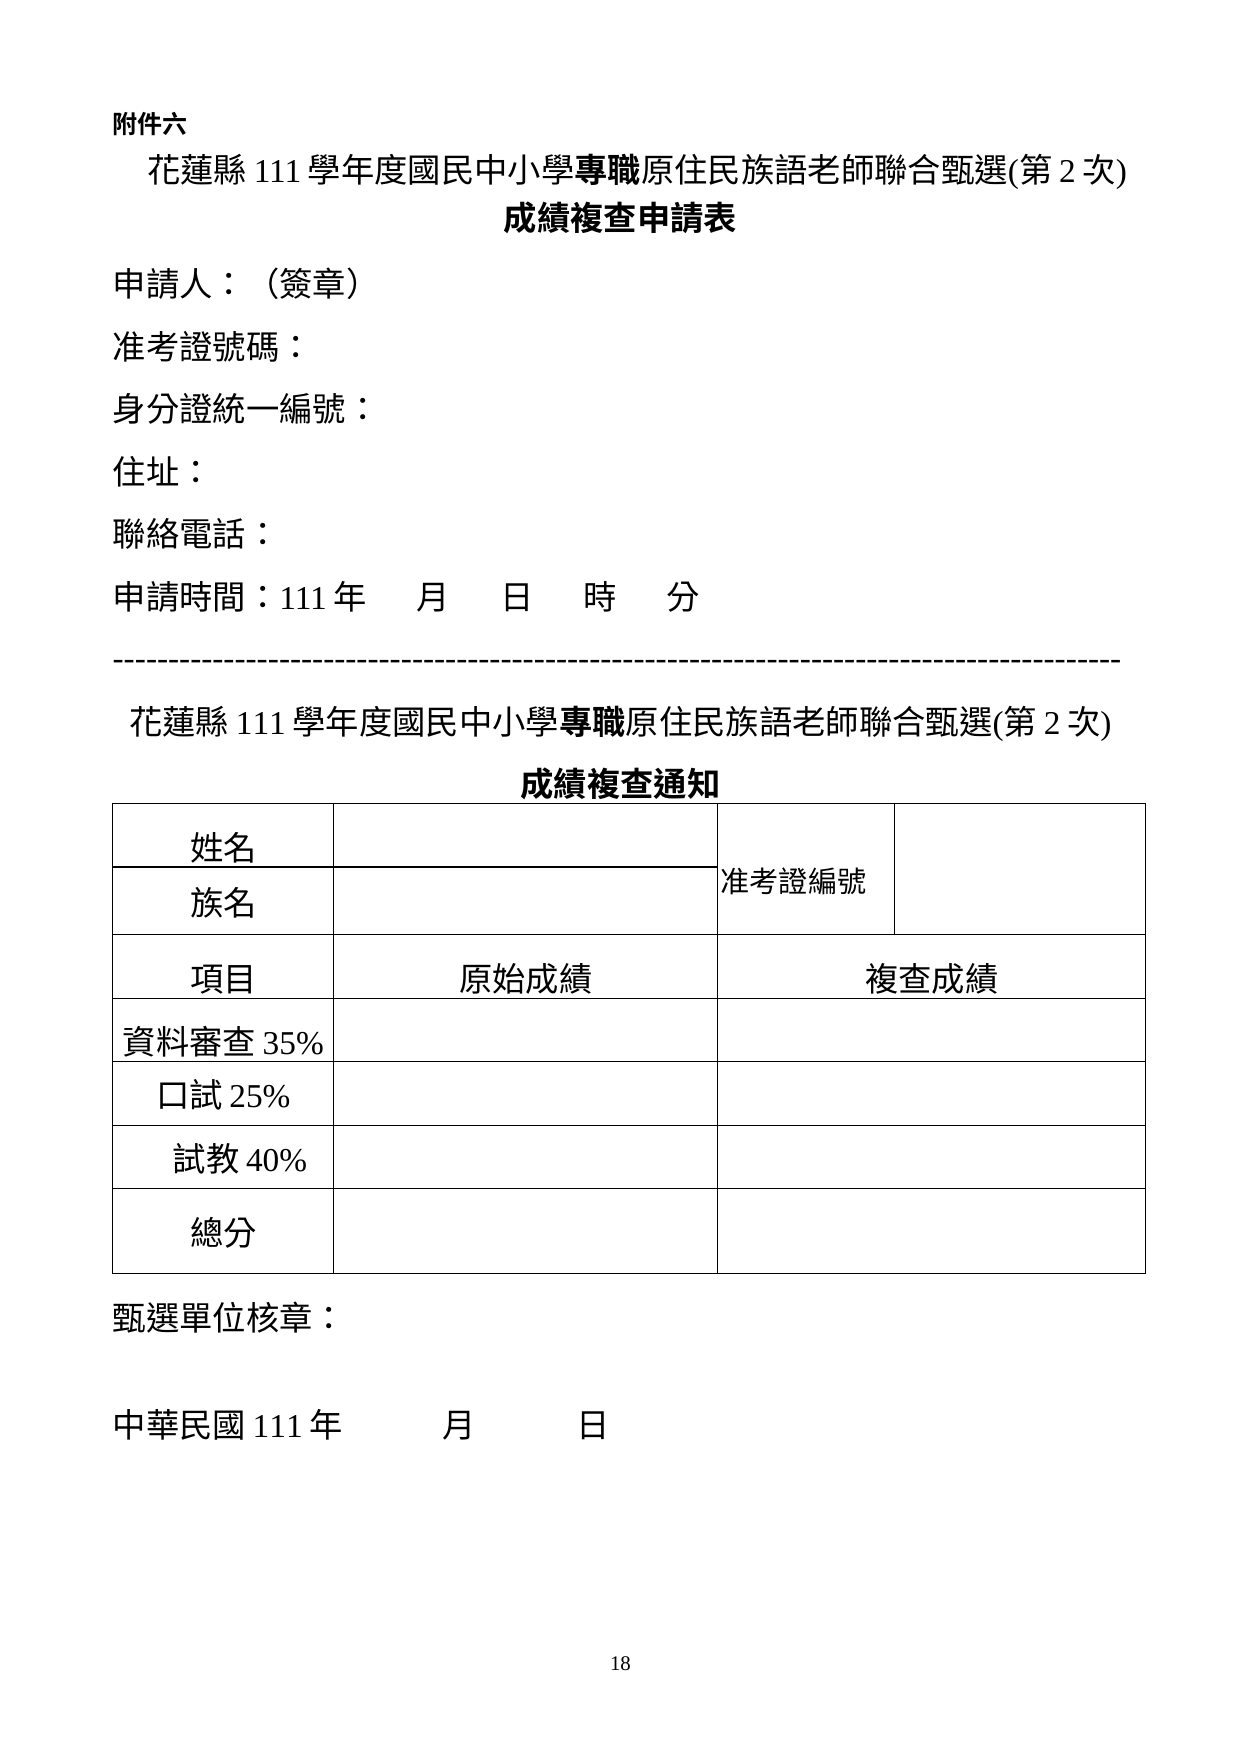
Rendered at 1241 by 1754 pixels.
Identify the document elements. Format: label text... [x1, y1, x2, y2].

table_cell [334, 999, 717, 1061]
table_cell [718, 999, 1145, 1061]
table_cell 總分 [113, 1189, 333, 1273]
text 中華民國111年 月 日 [112, 1399, 1128, 1447]
text 住址： [112, 428, 1128, 490]
table_header 姓名 [113, 804, 333, 866]
table_cell [718, 1126, 1145, 1188]
table_cell 項目 [113, 935, 333, 998]
table_cell [334, 1062, 717, 1125]
table_cell [334, 1189, 717, 1273]
text 聯絡電話： [112, 490, 1128, 553]
table_cell [718, 1189, 1145, 1273]
table_cell [334, 868, 717, 934]
table_header 准考證編號 [718, 804, 894, 934]
text 申請時間：111年 月 日 時 分 [112, 553, 1128, 615]
table_header [334, 804, 717, 866]
text ------------------------------------------------------------------------------------------- [112, 615, 1128, 678]
table_cell 族名 [113, 868, 333, 934]
table_header [895, 804, 1145, 934]
text 花蓮縣111學年度國民中小學專職原住民族語老師聯合甄選(第2次)成績複查通知 [112, 678, 1128, 803]
text 准考證號碼： [112, 303, 1128, 365]
table_cell 試教40% [113, 1126, 333, 1188]
table_cell 資料審查35% [113, 999, 333, 1061]
table_cell 複查成績 [718, 935, 1145, 998]
text 花蓮縣111學年度國民中小學專職原住民族語老師聯合甄選(第2次)成績複查申請表 [112, 144, 1128, 240]
table_cell 口試25% [113, 1062, 333, 1125]
table_cell [718, 1062, 1145, 1125]
text 甄選單位核章： [112, 1274, 1128, 1336]
text 身分證統一編號： [112, 365, 1128, 428]
table_cell 原始成績 [334, 935, 717, 998]
text 申請人：（簽章） [112, 240, 1128, 303]
table_cell [334, 1126, 717, 1188]
text 附件六 [112, 81, 1128, 144]
